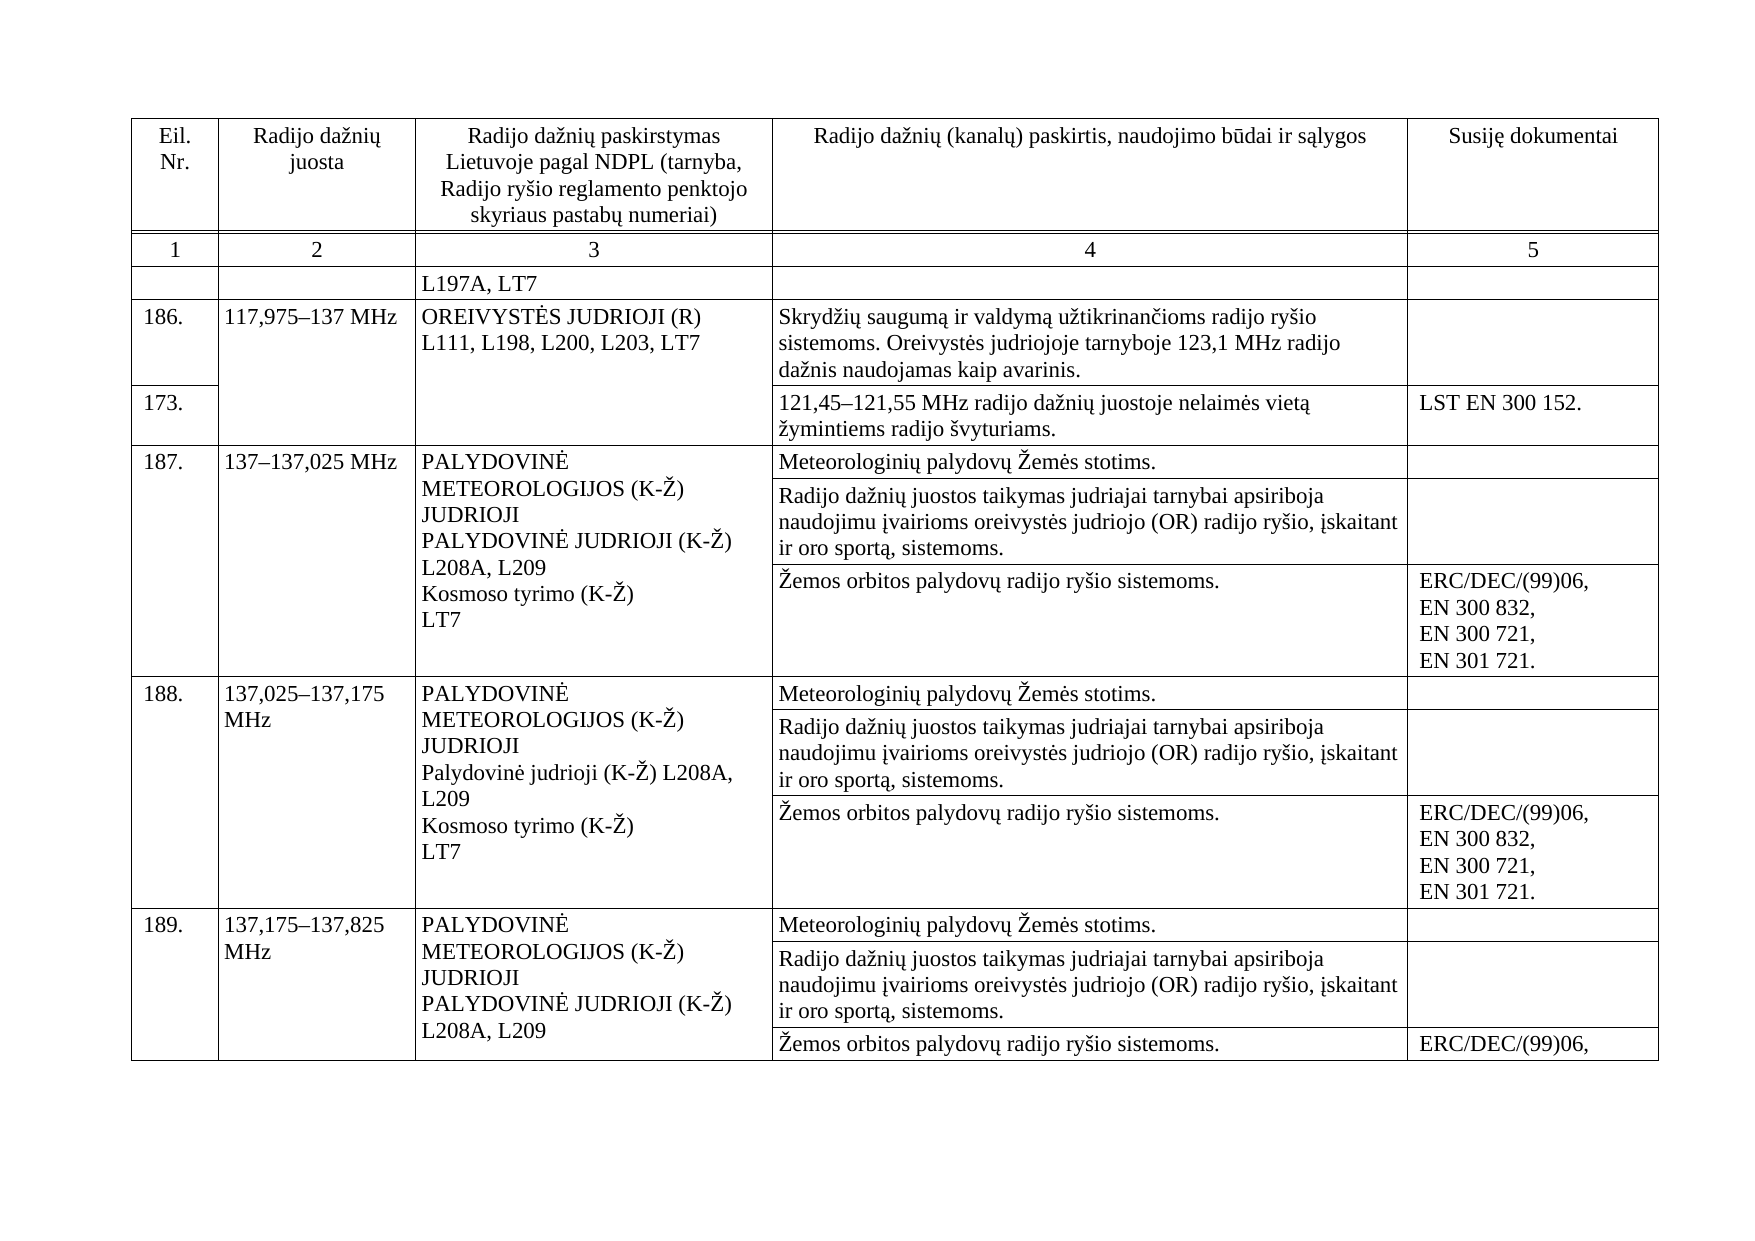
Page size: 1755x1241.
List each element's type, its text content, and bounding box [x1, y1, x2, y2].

table_cell Žemos orbitos palydovų radijo ryšio sistemoms. [773, 1028, 1407, 1060]
table_cell L197A, LT7 [416, 267, 772, 299]
table_cell 121,45–121,55 MHz radijo dažnių juostoje nelaimės vietą žymintiems radijo švyturiams. [773, 386, 1407, 444]
table_cell [219, 267, 415, 299]
table_cell ERC/DEC/(99)06, EN 300 832, EN 300 721, EN 301 721. [1408, 565, 1658, 676]
table_cell 188. [132, 677, 218, 907]
table_cell [1408, 267, 1658, 299]
table_cell 117,975–137 MHz [219, 300, 415, 444]
table_cell 187. [132, 446, 218, 676]
table_cell [1408, 677, 1658, 709]
table_cell LST EN 300 152. [1408, 386, 1658, 444]
table_cell PALYDOVINĖ METEOROLOGIJOS (K-Ž) JUDRIOJI PALYDOVINĖ JUDRIOJI (K-Ž) L208A, L209 Kosmoso tyrimo (K-Ž) LT7 [416, 446, 772, 676]
table_header Susiję dokumentai [1408, 119, 1658, 230]
table_cell Žemos orbitos palydovų radijo ryšio sistemoms. [773, 796, 1407, 907]
table_cell [1408, 300, 1658, 385]
table_header Radijo dažnių juosta [219, 119, 415, 230]
table_cell [773, 267, 1407, 299]
table_cell Žemos orbitos palydovų radijo ryšio sistemoms. [773, 565, 1407, 676]
table_header Radijo dažnių (kanalų) paskirtis, naudojimo būdai ir sąlygos [773, 119, 1407, 230]
table_cell 137,175–137,825 MHz [219, 909, 415, 1060]
table_cell 1 [132, 234, 218, 266]
table_cell 5 [1408, 234, 1658, 266]
table_cell Meteorologinių palydovų Žemės stotims. [773, 909, 1407, 941]
table_cell 137,025–137,175 MHz [219, 677, 415, 907]
table_cell [1408, 446, 1658, 478]
table_header Eil. Nr. [132, 119, 218, 230]
table_cell Radijo dažnių juostos taikymas judriajai tarnybai apsiriboja naudojimu įvairioms oreivystės judriojo (OR) radijo ryšio, įskaitant ir oro sportą, sistemoms. [773, 942, 1407, 1027]
table_cell [1408, 479, 1658, 564]
table_cell 3 [416, 234, 772, 266]
table_cell 186. [132, 300, 218, 385]
table_cell Meteorologinių palydovų Žemės stotims. [773, 446, 1407, 478]
table_cell 173. [132, 386, 218, 444]
table_cell 137–137,025 MHz [219, 446, 415, 676]
table_cell 4 [773, 234, 1407, 266]
table_cell 2 [219, 234, 415, 266]
table_cell PALYDOVINĖ METEOROLOGIJOS (K-Ž) JUDRIOJI Palydovinė judrioji (K-Ž) L208A, L209 Kosmoso tyrimo (K-Ž) LT7 [416, 677, 772, 907]
table_cell PALYDOVINĖ METEOROLOGIJOS (K-Ž) JUDRIOJI PALYDOVINĖ JUDRIOJI (K-Ž) L208A, L209 [416, 909, 772, 1060]
table_cell [1408, 909, 1658, 941]
table_cell Radijo dažnių juostos taikymas judriajai tarnybai apsiriboja naudojimu įvairioms oreivystės judriojo (OR) radijo ryšio, įskaitant ir oro sportą, sistemoms. [773, 479, 1407, 564]
table_cell 189. [132, 909, 218, 1060]
table_cell [132, 267, 218, 299]
table_cell OREIVYSTĖS JUDRIOJI (R) L111, L198, L200, L203, LT7 [416, 300, 772, 444]
table_cell Meteorologinių palydovų Žemės stotims. [773, 677, 1407, 709]
table_header Radijo dažnių paskirstymas Lietuvoje pagal NDPL (tarnyba, Radijo ryšio reglamento penktojo skyriaus pastabų numeriai) [416, 119, 772, 230]
table_cell ERC/DEC/(99)06, [1408, 1028, 1658, 1060]
table_cell Radijo dažnių juostos taikymas judriajai tarnybai apsiriboja naudojimu įvairioms oreivystės judriojo (OR) radijo ryšio, įskaitant ir oro sportą, sistemoms. [773, 710, 1407, 795]
table_cell ERC/DEC/(99)06, EN 300 832, EN 300 721, EN 301 721. [1408, 796, 1658, 907]
table_cell Skrydžių saugumą ir valdymą užtikrinančioms radijo ryšio sistemoms. Oreivystės judriojoje tarnyboje 123,1 MHz radijo dažnis naudojamas kaip avarinis. [773, 300, 1407, 385]
table_cell [1408, 710, 1658, 795]
table_cell [1408, 942, 1658, 1027]
